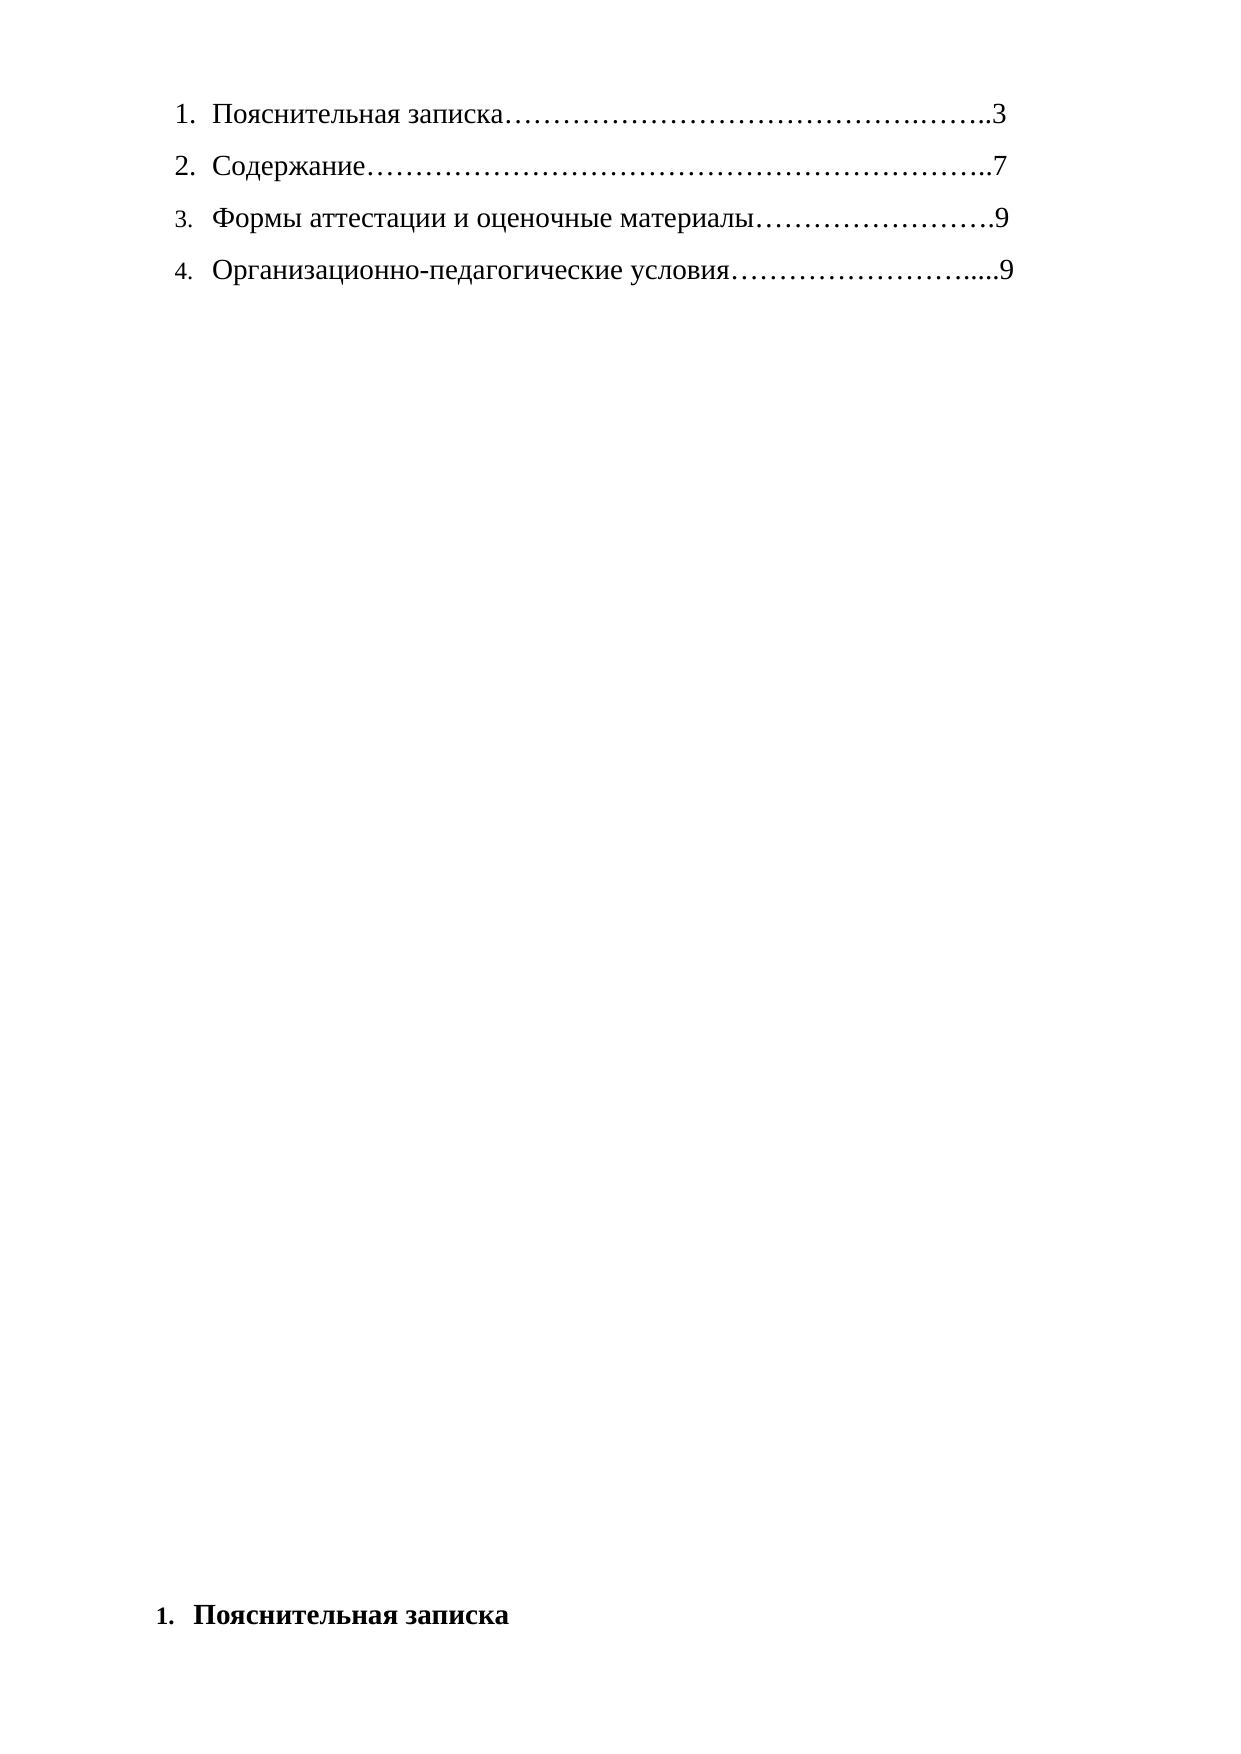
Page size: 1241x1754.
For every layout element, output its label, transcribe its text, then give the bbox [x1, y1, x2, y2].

list Формы аттестации и оценочные материалы…………………….9 [174, 200, 1122, 233]
list Содержание………………………………………………………..7 [174, 148, 1122, 182]
list Организационно-педагогические условия…………………….....9 [174, 252, 1122, 285]
list Пояснительная записка [156, 1597, 1122, 1631]
list Пояснительная записка…………………………………….……..3 [174, 96, 1122, 130]
